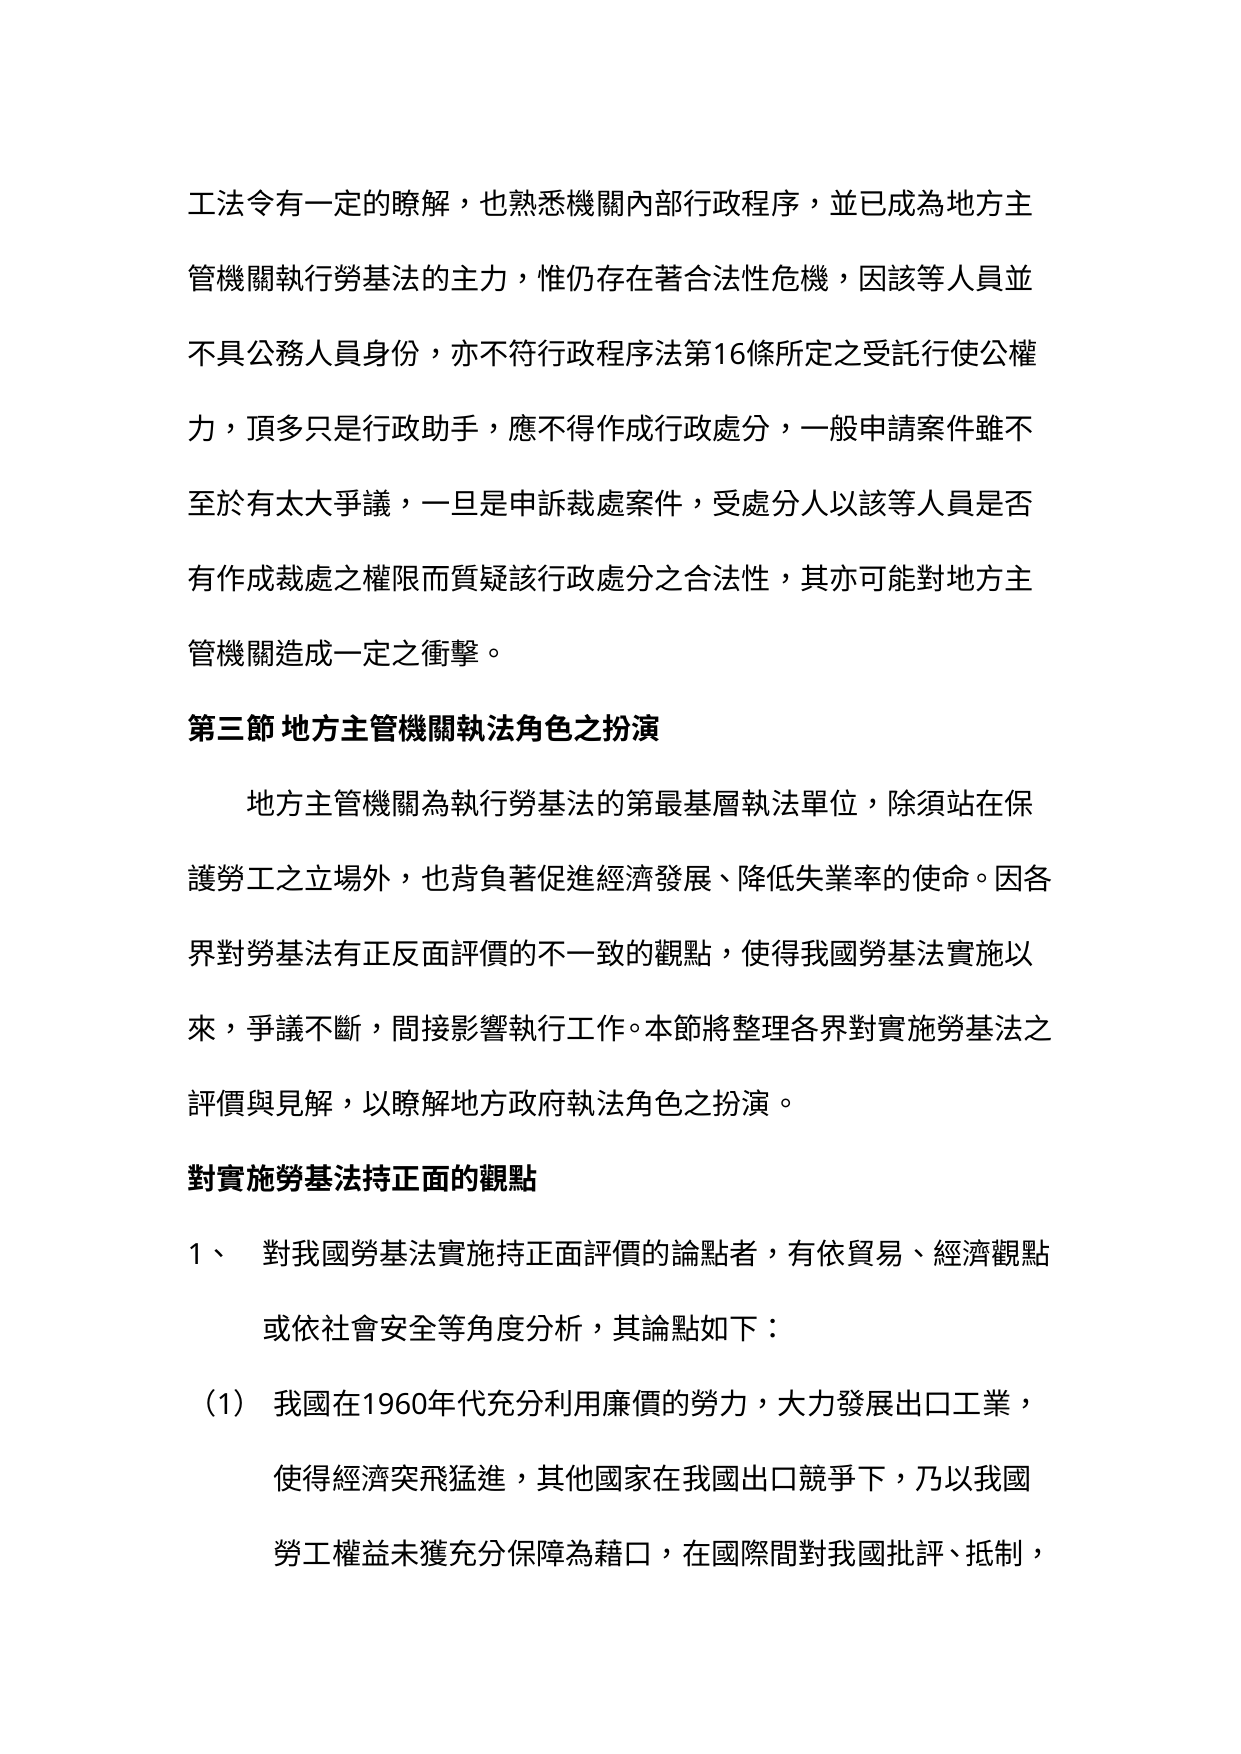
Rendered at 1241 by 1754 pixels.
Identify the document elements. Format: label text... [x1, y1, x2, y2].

list 對我國勞基法實施持正面評價的論點者，有依貿易、經濟觀點或依社會安全等角度分析，其論點如下： [187, 1214, 1053, 1364]
list 我國在1960年代充分利用廉價的勞力，大力發展出口工業，使得經濟突飛猛進，其他國家在我國出口競爭下，乃以我國勞工權益未獲充分保障為藉口，在國際間對我國批評、抵制， [187, 1364, 1053, 1589]
subtitle 第三節 地方主管機關執法角色之扮演 [187, 689, 1053, 764]
text 工法令有一定的瞭解，也熟悉機關內部行政程序，並已成為地方主管機關執行勞基法的主力，惟仍存在著合法性危機，因該等人員並不具公務人員身份，亦不符行政程序法第16條所定之受託行使公權力，頂多只是行政助手，應不得作成行政處分，一般申請案件雖不至於有太大爭議，一旦是申訴裁處案件，受處分人以該等人員是否有作成裁處之權限而質疑該行政處分之合法性，其亦可能對地方主管機關造成一定之衝擊。 [187, 164, 1053, 689]
text 地方主管機關為執行勞基法的第最基層執法單位，除須站在保護勞工之立場外，也背負著促進經濟發展、降低失業率的使命。因各界對勞基法有正反面評價的不一致的觀點，使得我國勞基法實施以來，爭議不斷，間接影響執行工作。本節將整理各界對實施勞基法之評價與見解，以瞭解地方政府執法角色之扮演。 [187, 764, 1053, 1139]
text 對實施勞基法持正面的觀點 [187, 1139, 1053, 1214]
